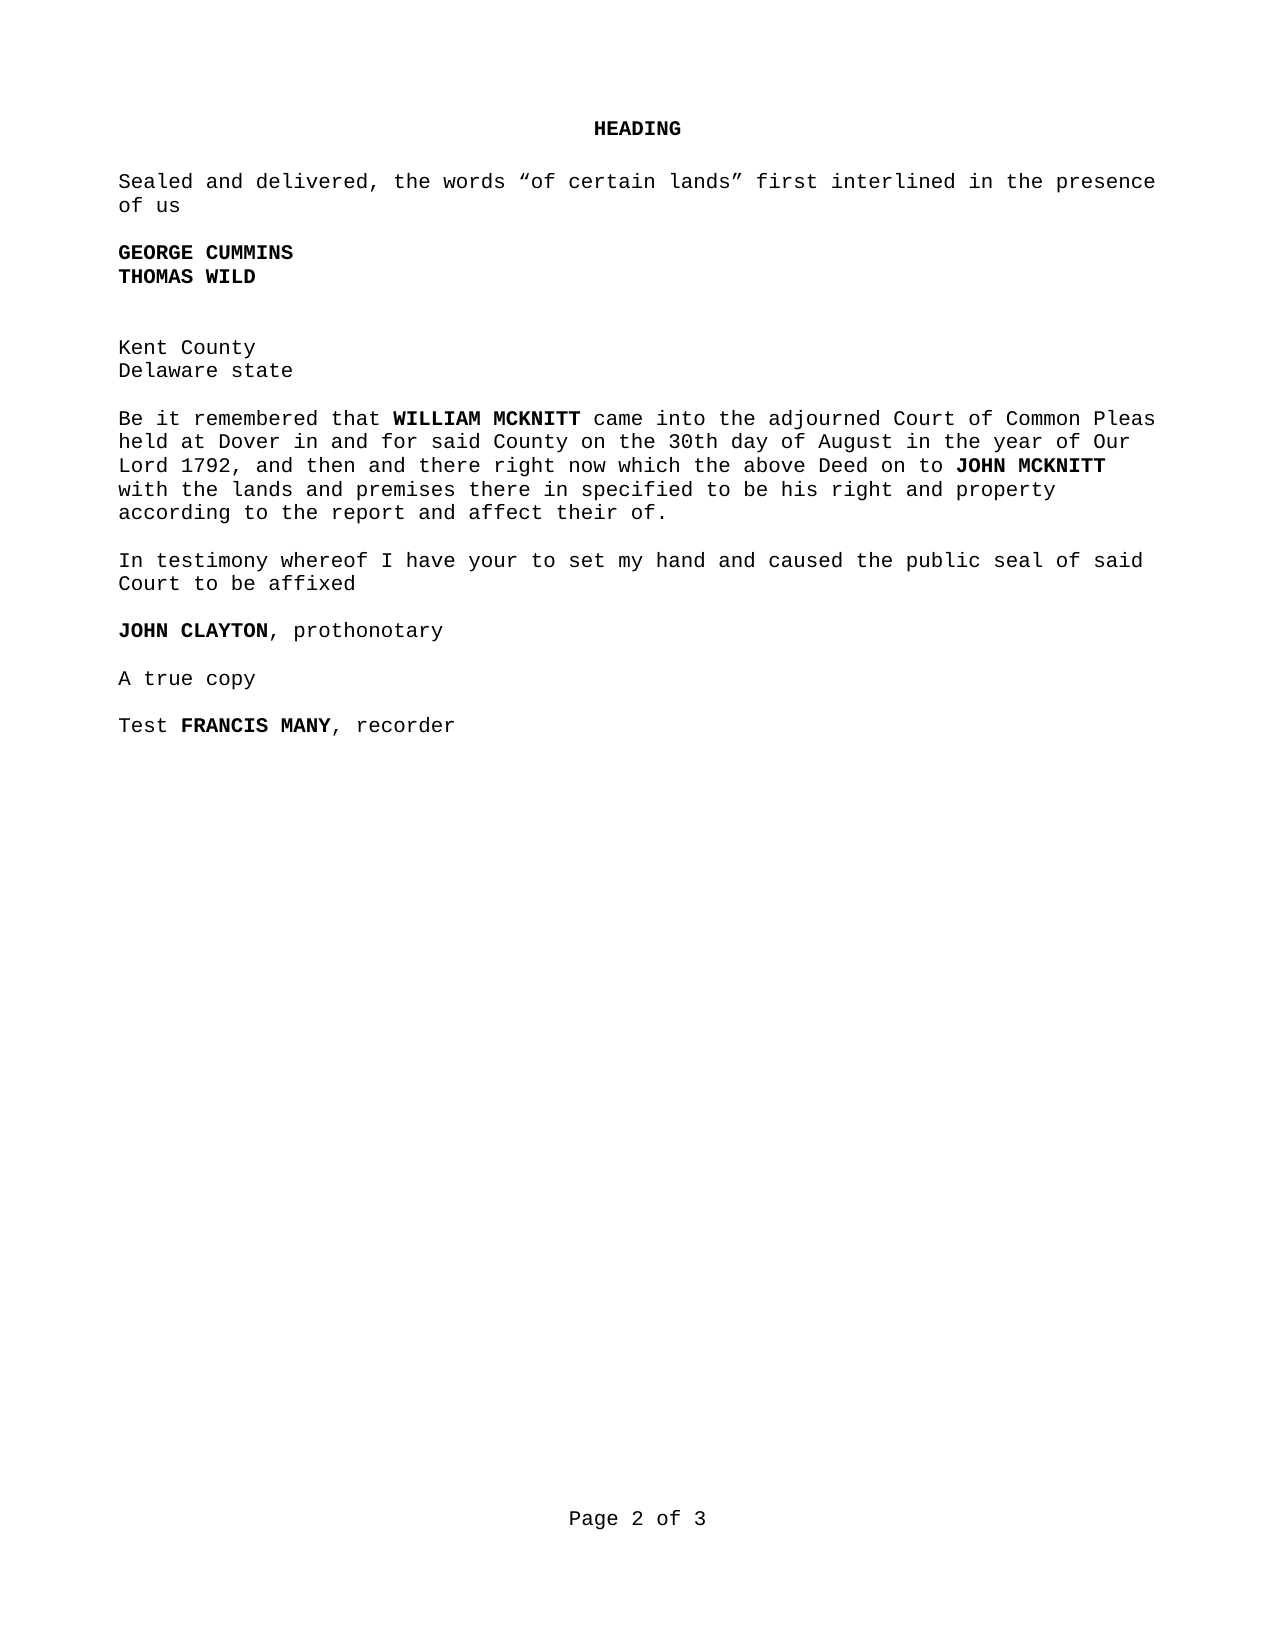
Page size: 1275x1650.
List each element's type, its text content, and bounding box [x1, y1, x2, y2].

text Be it remembered that William McKnitt came into the adjourned Court of Common Pleas held at Dover in and for said County on the 30th day of August in the year of Our Lord 1792, and then and there right now which the above Deed on to John McKnitt with the lands and premises there in specified to be his right and property according to the report and affect their of. [118, 408, 1157, 526]
text Delaware state [118, 360, 1157, 384]
text George Cummins [118, 242, 1157, 266]
text Sealed and delivered, the words “of certain lands” first interlined in the presence of us [118, 171, 1157, 218]
text In testimony whereof I have your to set my hand and caused the public seal of said Court to be affixed [118, 549, 1157, 597]
text John Clayton, prothonotary [118, 621, 1157, 644]
text Kent County [118, 337, 1157, 360]
text A true copy [118, 668, 1157, 691]
text Test Francis Many, recorder [118, 715, 1157, 739]
text Thomas Wild [118, 266, 1157, 289]
